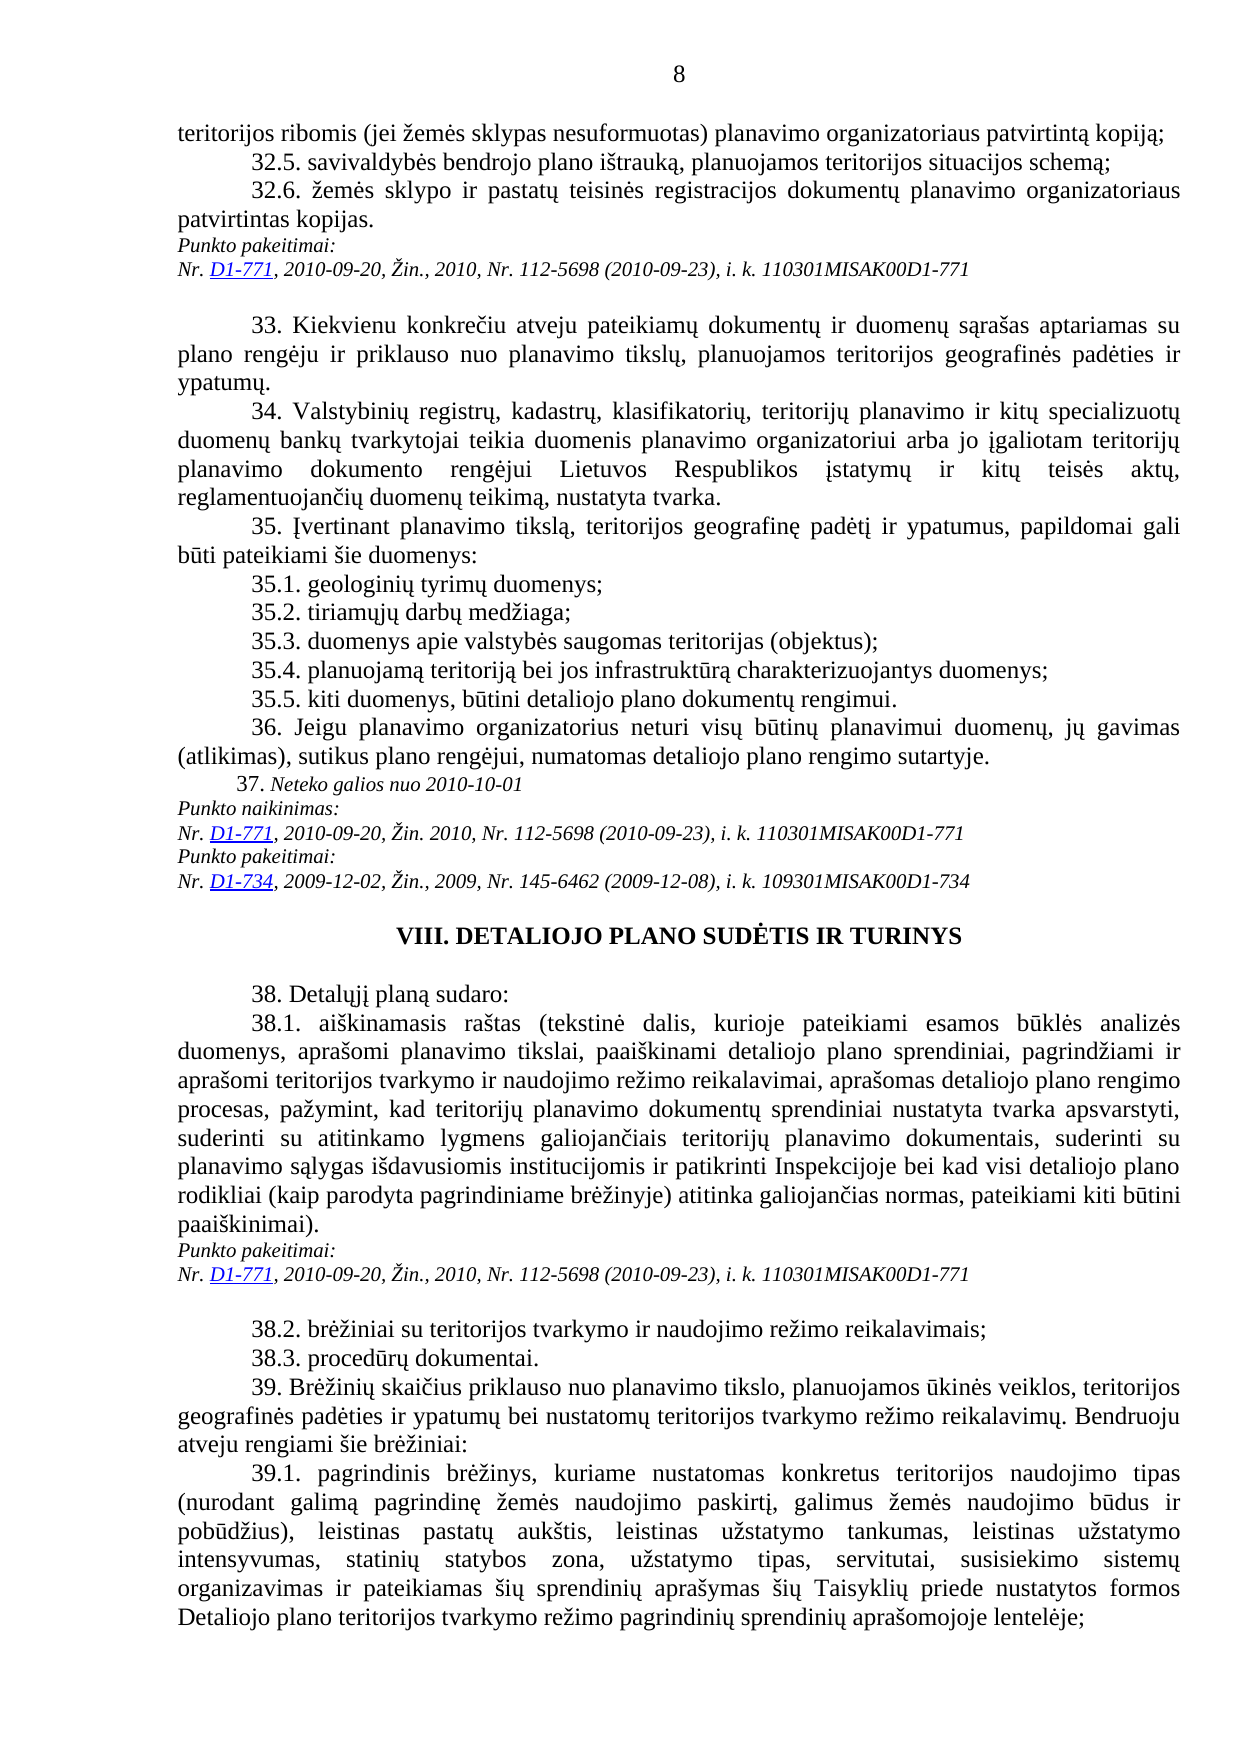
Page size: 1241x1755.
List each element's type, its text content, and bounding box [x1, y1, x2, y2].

text 37. Neteko galios nuo 2010-10-01 [177, 770, 1181, 796]
text Punkto pakeitimai: [177, 1238, 1181, 1262]
text 35.3. duomenys apie valstybės saugomas teritorijas (objektus); [177, 626, 1181, 655]
text 32.5. savivaldybės bendrojo plano ištrauką, planuojamos teritorijos situacijos schemą; [177, 147, 1181, 176]
text 38. Detalųjį planą sudaro: [177, 979, 1181, 1008]
text Nr. D1-734, 2009-12-02, Žin., 2009, Nr. 145-6462 (2009-12-08), i. k. 109301MISAK00D1-734 [177, 868, 1181, 893]
text 35.4. planuojamą teritoriją bei jos infrastruktūrą charakterizuojantys duomenys; [177, 655, 1181, 684]
text 38.3. procedūrų dokumentai. [177, 1343, 1181, 1372]
text Nr. D1-771, 2010-09-20, Žin., 2010, Nr. 112-5698 (2010-09-23), i. k. 110301MISAK00D1-771 [177, 1262, 1181, 1286]
text 35.5. kiti duomenys, būtini detaliojo plano dokumentų rengimui. [177, 684, 1181, 712]
text 33. Kiekvienu konkrečiu atveju pateikiamų dokumentų ir duomenų sąrašas aptariamas su plano rengėju ir priklauso nuo planavimo tikslų, planuojamos teritorijos geografinės padėties ir ypatumų. [177, 310, 1181, 396]
text 36. Jeigu planavimo organizatorius neturi visų būtinų planavimui duomenų, jų gavimas (atlikimas), sutikus plano rengėjui, numatomas detaliojo plano rengimo sutartyje. [177, 712, 1181, 770]
text 34. Valstybinių registrų, kadastrų, klasifikatorių, teritorijų planavimo ir kitų specializuotų duomenų bankų tvarkytojai teikia duomenis planavimo organizatoriui arba jo įgaliotam teritorijų planavimo dokumento rengėjui Lietuvos Respublikos įstatymų ir kitų teisės aktų, reglamentuojančių duomenų teikimą, nustatyta tvarka. [177, 396, 1181, 511]
text 35.2. tiriamųjų darbų medžiaga; [177, 597, 1181, 626]
text 38.2. brėžiniai su teritorijos tvarkymo ir naudojimo režimo reikalavimais; [177, 1314, 1181, 1343]
text 39. Brėžinių skaičius priklauso nuo planavimo tikslo, planuojamos ūkinės veiklos, teritorijos geografinės padėties ir ypatumų bei nustatomų teritorijos tvarkymo režimo reikalavimų. Bendruoju atveju rengiami šie brėžiniai: [177, 1372, 1181, 1458]
text 35. Įvertinant planavimo tikslą, teritorijos geografinę padėtį ir ypatumus, papildomai gali būti pateikiami šie duomenys: [177, 511, 1181, 569]
text Nr. D1-771, 2010-09-20, Žin. 2010, Nr. 112-5698 (2010-09-23), i. k. 110301MISAK00D1-771 [177, 820, 1181, 844]
text teritorijos ribomis (jei žemės sklypas nesuformuotas) planavimo organizatoriaus patvirtintą kopiją; [177, 118, 1181, 147]
text 35.1. geologinių tyrimų duomenys; [177, 569, 1181, 597]
text 38.1. aiškinamasis raštas (tekstinė dalis, kurioje pateikiami esamos būklės analizės duomenys, aprašomi planavimo tikslai, paaiškinami detaliojo plano sprendiniai, pagrindžiami ir aprašomi teritorijos tvarkymo ir naudojimo režimo reikalavimai, aprašomas detaliojo plano rengimo procesas, pažymint, kad teritorijų planavimo dokumentų sprendiniai nustatyta tvarka apsvarstyti, suderinti su atitinkamo lygmens galiojančiais teritorijų planavimo dokumentais, suderinti su planavimo sąlygas išdavusiomis institucijomis ir patikrinti Inspekcijoje bei kad visi detaliojo plano rodikliai (kaip parodyta pagrindiniame brėžinyje) atitinka galiojančias normas, pateikiami kiti būtini paaiškinimai). [177, 1008, 1181, 1238]
text VIII. DETALIOJO PLANO SUDĖTIS IR TURINYS [177, 921, 1181, 950]
text Nr. D1-771, 2010-09-20, Žin., 2010, Nr. 112-5698 (2010-09-23), i. k. 110301MISAK00D1-771 [177, 257, 1181, 281]
text Punkto pakeitimai: [177, 844, 1181, 868]
text 39.1. pagrindinis brėžinys, kuriame nustatomas konkretus teritorijos naudojimo tipas (nurodant galimą pagrindinę žemės naudojimo paskirtį, galimus žemės naudojimo būdus ir pobūdžius), leistinas pastatų aukštis, leistinas užstatymo tankumas, leistinas užstatymo intensyvumas, statinių statybos zona, užstatymo tipas, servitutai, susisiekimo sistemų organizavimas ir pateikiamas šių sprendinių aprašymas šių Taisyklių priede nustatytos formos Detaliojo plano teritorijos tvarkymo režimo pagrindinių sprendinių aprašomojoje lentelėje; [177, 1458, 1181, 1631]
text Punkto naikinimas: [177, 796, 1181, 820]
text 32.6. žemės sklypo ir pastatų teisinės registracijos dokumentų planavimo organizatoriaus patvirtintas kopijas. [177, 176, 1181, 233]
text Punkto pakeitimai: [177, 233, 1181, 257]
